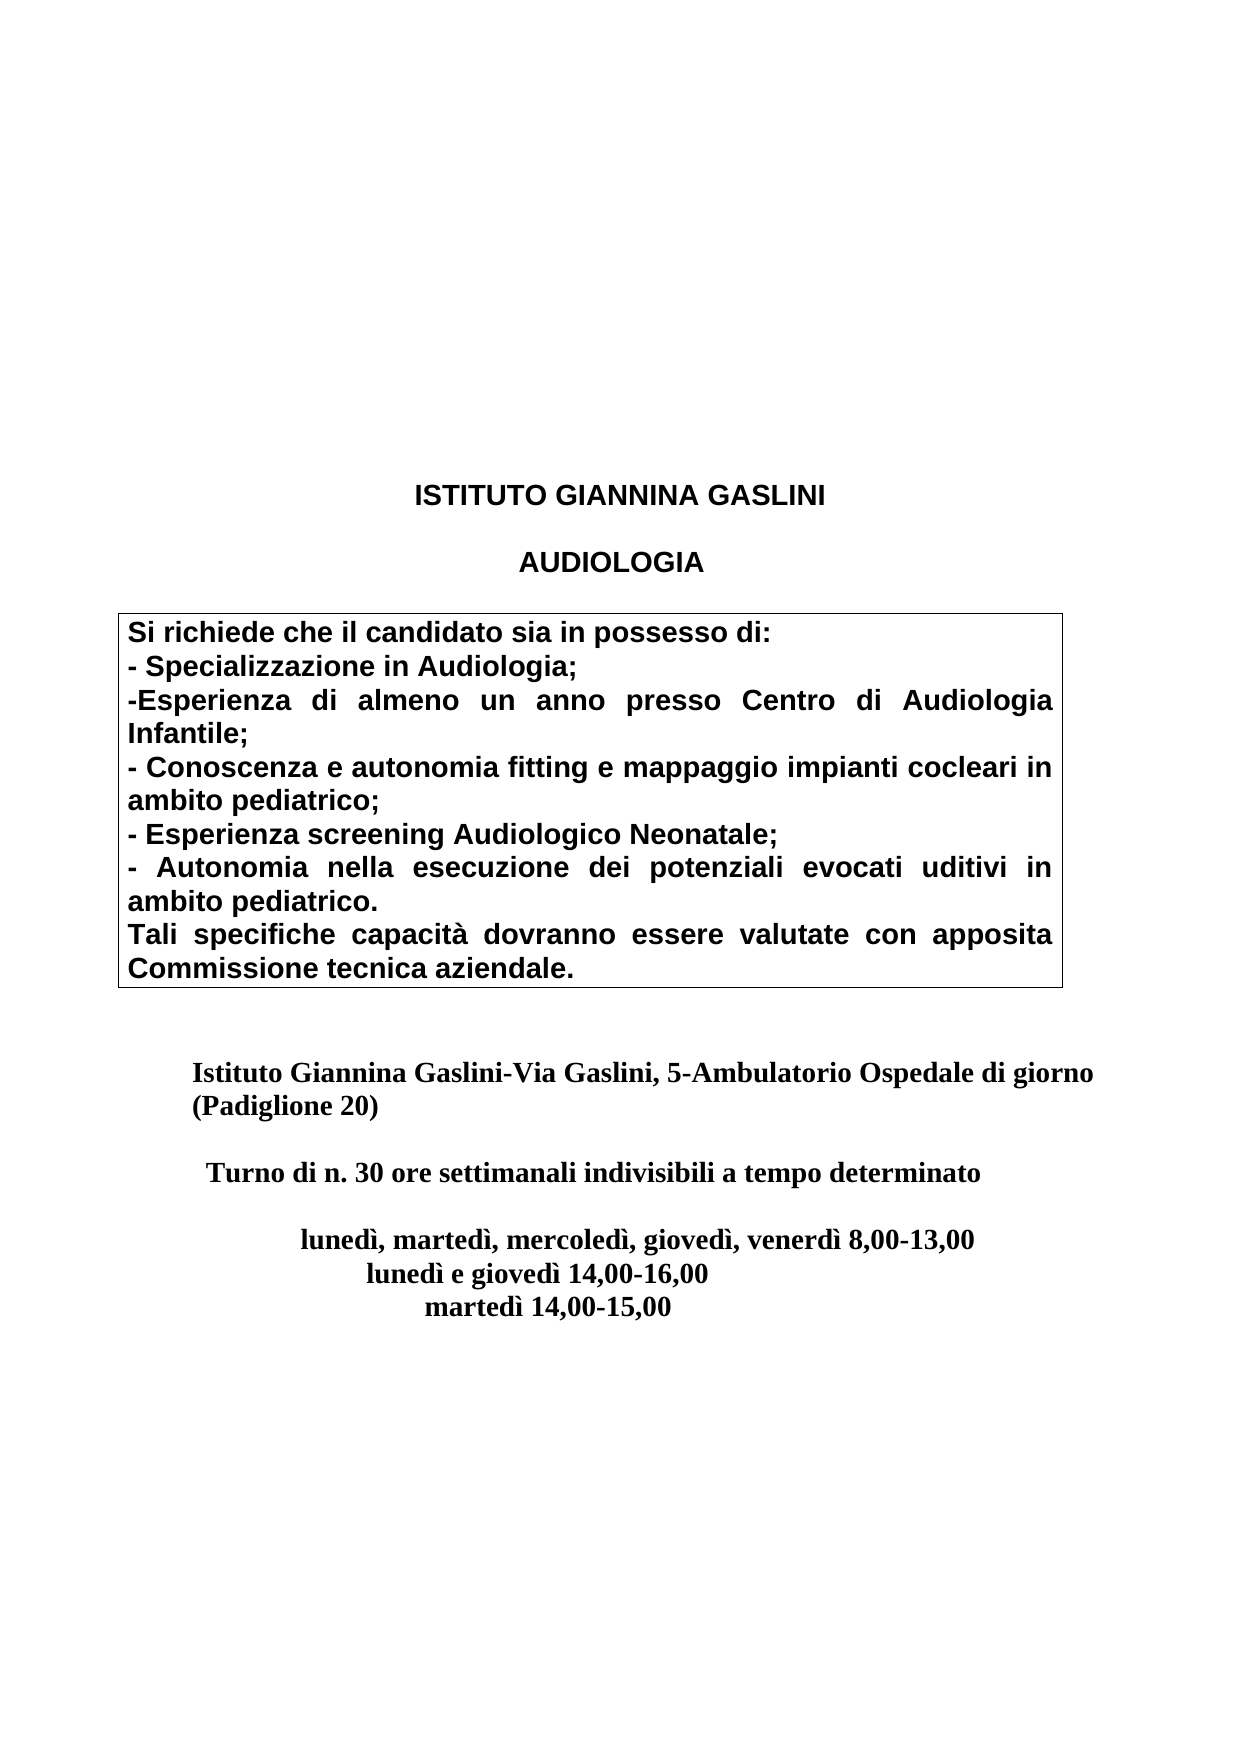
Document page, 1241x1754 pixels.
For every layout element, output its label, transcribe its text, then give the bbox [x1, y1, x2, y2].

subtitle ISTITUTO GIANNINA GASLINI [118, 478, 1122, 512]
text lunedì e giovedì 14,00-16,00 [118, 1256, 1122, 1289]
text - Specializzazione in Audiologia; [119, 646, 1062, 679]
text - Esperienza screening Audiologico Neonatale; [119, 814, 1062, 847]
text martedì 14,00-15,00 [118, 1289, 1122, 1323]
text - Autonomia nella esecuzione dei potenziali evocati uditivi in ambito pediatrico. [119, 847, 1062, 914]
text Turno di n. 30 ore settimanali indivisibili a tempo determinato [118, 1155, 1122, 1189]
text lunedì, martedì, mercoledì, giovedì, venerdì 8,00-13,00 [118, 1222, 1122, 1256]
text Tali specifiche capacità dovranno essere valutate con apposita Commissione tecnica aziendale. [119, 914, 1062, 987]
text Si richiede che il candidato sia in possesso di: [119, 614, 1062, 646]
text AUDIOLOGIA [413, 545, 1122, 579]
text - Conoscenza e autonomia fitting e mappaggio impianti cocleari in ambito pediatrico; [119, 747, 1062, 814]
text -Esperienza di almeno un anno presso Centro di Audiologia Infantile; [119, 679, 1062, 747]
subtitle Istituto Giannina Gaslini-Via Gaslini, 5-Ambulatorio Ospedale di giorno (Padiglione 20) [192, 1055, 1122, 1122]
